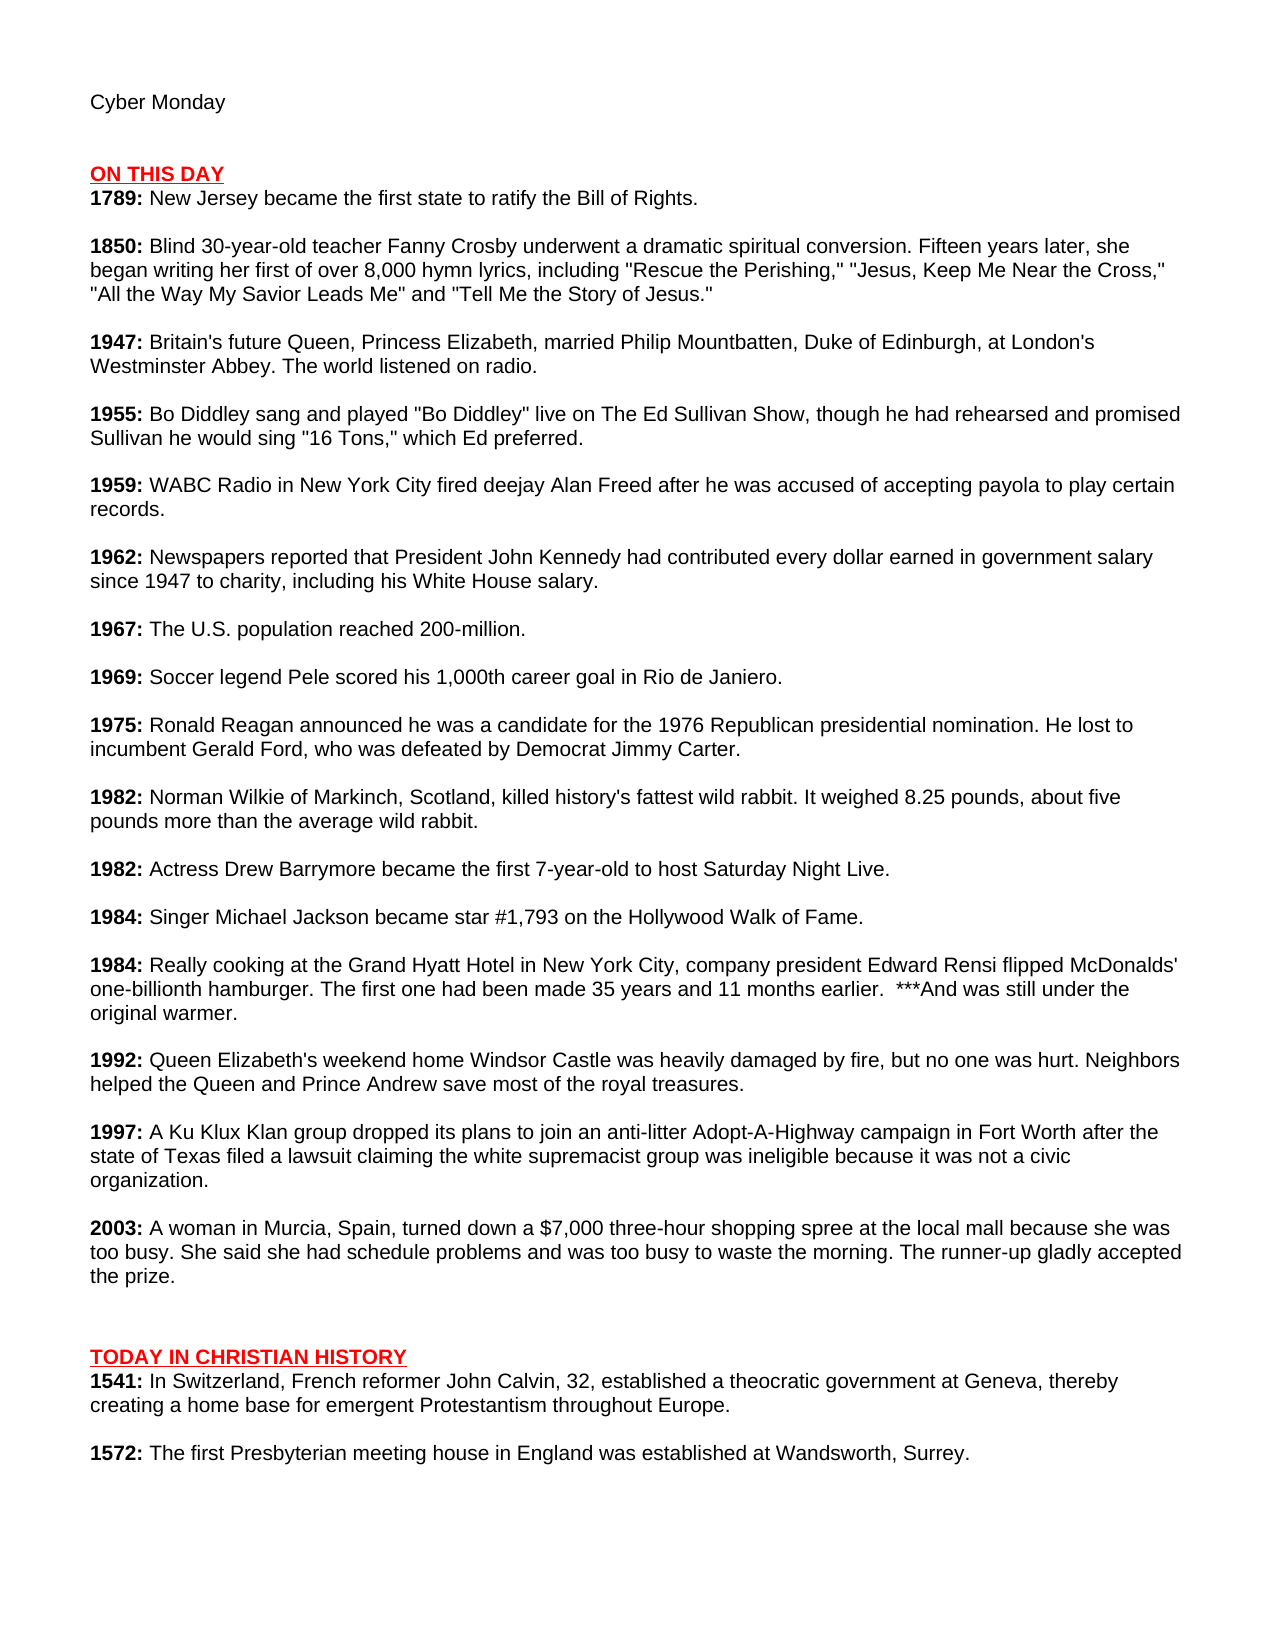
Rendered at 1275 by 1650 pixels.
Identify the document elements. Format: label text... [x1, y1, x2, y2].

text 1955: Bo Diddley sang and played "Bo Diddley" live on The Ed Sullivan Show, though he had rehearsed and promised Sullivan he would sing "16 Tons," which Ed preferred. [90, 401, 1185, 449]
text 1959: WABC Radio in New York City fired deejay Alan Freed after he was accused of accepting payola to play certain records. [90, 473, 1185, 521]
text 1541: In Switzerland, French reformer John Calvin, 32, established a theocratic government at Geneva, thereby creating a home base for emergent Protestantism throughout Europe. [90, 1369, 1185, 1417]
text 1997: A Ku Klux Klan group dropped its plans to join an anti-litter Adopt-A-Highway campaign in Fort Worth after the state of Texas filed a lawsuit claiming the white supremacist group was ineligible because it was not a civic organization. [90, 1120, 1185, 1192]
text 1789: New Jersey became the first state to ratify the Bill of Rights. [90, 186, 1185, 210]
text 1962: Newspapers reported that President John Kennedy had contributed every dollar earned in government salary since 1947 to charity, including his White House salary. [90, 545, 1185, 593]
text ON THIS DAY [90, 162, 1185, 186]
text 1572: The first Presbyterian meeting house in England was established at Wandsworth, Surrey. [90, 1441, 1185, 1464]
text 1967: The U.S. population reached 200-million. [90, 617, 1185, 641]
text 1947: Britain's future Queen, Princess Elizabeth, married Philip Mountbatten, Duke of Edinburgh, at London's Westminster Abbey. The world listened on radio. [90, 329, 1185, 377]
text 1982: Norman Wilkie of Markinch, Scotland, killed history's fattest wild rabbit. It weighed 8.25 pounds, about five pounds more than the average wild rabbit. [90, 785, 1185, 833]
text 1984: Really cooking at the Grand Hyatt Hotel in New York City, company president Edward Rensi flipped McDonalds' one-billionth hamburger. The first one had been made 35 years and 11 months earlier. ***And was still under the original warmer. [90, 952, 1185, 1024]
text TODAY IN CHRISTIAN HISTORY [90, 1345, 1185, 1369]
text 1992: Queen Elizabeth's weekend home Windsor Castle was heavily damaged by fire, but no one was hurt. Neighbors helped the Queen and Prince Andrew save most of the royal treasures. [90, 1048, 1185, 1096]
text 1850: Blind 30-year-old teacher Fanny Crosby underwent a dramatic spiritual conversion. Fifteen years later, she began writing her first of over 8,000 hymn lyrics, including "Rescue the Perishing," "Jesus, Keep Me Near the Cross," "All the Way My Savior Leads Me" and "Tell Me the Story of Jesus." [90, 234, 1185, 306]
text 1984: Singer Michael Jackson became star #1,793 on the Hollywood Walk of Fame. [90, 904, 1185, 928]
text 1975: Ronald Reagan announced he was a candidate for the 1976 Republican presidential nomination. He lost to incumbent Gerald Ford, who was defeated by Democrat Jimmy Carter. [90, 713, 1185, 761]
text 1982: Actress Drew Barrymore became the first 7-year-old to host Saturday Night Live. [90, 857, 1185, 881]
text 2003: A woman in Murcia, Spain, turned down a $7,000 three-hour shopping spree at the local mall because she was too busy. She said she had schedule problems and was too busy to waste the morning. The runner-up gladly accepted the prize. [90, 1216, 1185, 1288]
text Cyber Monday [90, 90, 1185, 114]
text 1969: Soccer legend Pele scored his 1,000th career goal in Rio de Janiero. [90, 665, 1185, 689]
